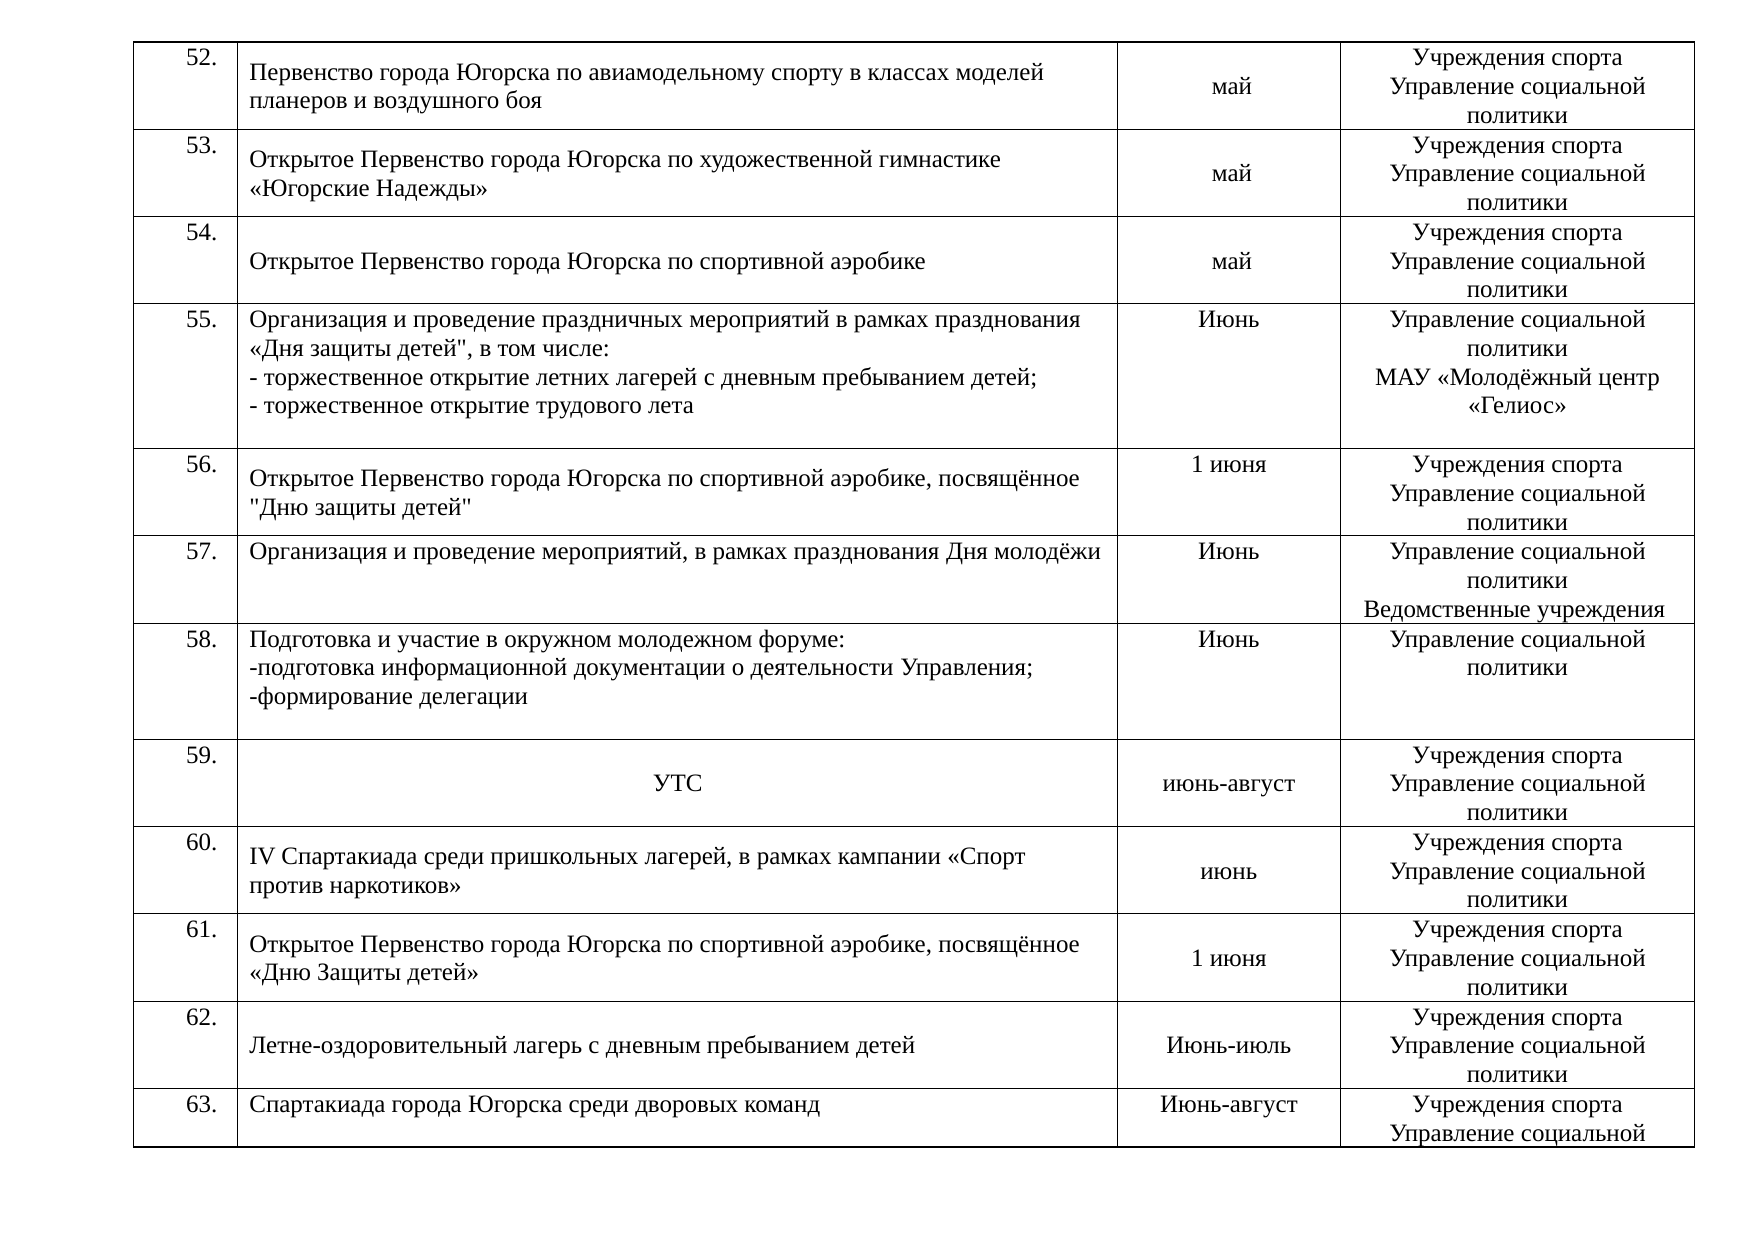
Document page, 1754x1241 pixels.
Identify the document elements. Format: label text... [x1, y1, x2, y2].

table_cell [1695, 739, 1754, 826]
table_cell 1 июня [1118, 914, 1340, 1001]
table_cell IV Спартакиада среди пришкольных лагерей, в рамках кампании «Спорт против наркотиков» [238, 827, 1117, 913]
table_cell [1695, 826, 1754, 913]
table_cell [1695, 448, 1754, 535]
table_cell [134, 1089, 237, 1146]
table_cell Июнь [1118, 304, 1340, 448]
table_cell [134, 1002, 237, 1088]
table_cell [134, 536, 237, 623]
table_cell Учреждения спорта Управление социальной политики [1341, 43, 1694, 129]
table_cell [1695, 1088, 1754, 1146]
table_cell июнь-август [1118, 740, 1340, 826]
table_cell [1695, 216, 1754, 303]
table_cell 1 июня [1118, 449, 1340, 535]
table_cell Спартакиада города Югорска среди дворовых команд [238, 1089, 1117, 1146]
table_cell Учреждения спорта Управление социальной политики [1341, 1002, 1694, 1088]
table_cell июнь [1118, 827, 1340, 913]
table_cell Июнь-июль [1118, 1002, 1340, 1088]
table_cell [134, 130, 237, 216]
table_cell Июнь-август [1118, 1089, 1340, 1146]
table_cell Учреждения спорта Управление социальной политики [1341, 914, 1694, 1001]
table_cell Управление социальной политики МАУ «Молодёжный центр «Гелиос» [1341, 304, 1694, 448]
table_cell Организация и проведение мероприятий, в рамках празднования Дня молодёжи [238, 536, 1117, 623]
table_cell УТС [238, 740, 1117, 826]
table_cell [1695, 129, 1754, 216]
table_cell [1695, 913, 1754, 1001]
table_cell Открытое Первенство города Югорска по спортивной аэробике, посвящённое "Дню защиты детей" [238, 449, 1117, 535]
table_cell [134, 914, 237, 1001]
table_cell [134, 624, 237, 739]
table_cell Летне-оздоровительный лагерь с дневным пребыванием детей [238, 1002, 1117, 1088]
table_cell Июнь [1118, 624, 1340, 739]
table_cell [134, 217, 237, 303]
table_cell [134, 43, 237, 129]
table_cell [1695, 535, 1754, 623]
table_cell Учреждения спорта Управление социальной политики [1341, 740, 1694, 826]
table_cell май [1118, 217, 1340, 303]
table_cell май [1118, 130, 1340, 216]
table_cell Учреждения спорта Управление социальной политики [1341, 827, 1694, 913]
table_cell [1695, 623, 1754, 739]
table_cell Подготовка и участие в окружном молодежном форуме: -подготовка информационной документации о деятельности Управления; -формирование делегации [238, 624, 1117, 739]
table_cell Учреждения спорта Управление социальной [1341, 1089, 1694, 1146]
table_cell Открытое Первенство города Югорска по спортивной аэробике, посвящённое «Дню Защиты детей» [238, 914, 1117, 1001]
table_cell [1695, 303, 1754, 448]
table_cell Открытое Первенство города Югорска по художественной гимнастике «Югорские Надежды» [238, 130, 1117, 216]
table_cell Учреждения спорта Управление социальной политики [1341, 217, 1694, 303]
table_cell Учреждения спорта Управление социальной политики [1341, 449, 1694, 535]
table_cell [134, 740, 237, 826]
table_cell Управление социальной политики Ведомственные учреждения [1341, 536, 1694, 623]
table_cell [134, 449, 237, 535]
table_cell Первенство города Югорска по авиамодельному спорту в классах моделей планеров и воздушного боя [238, 43, 1117, 129]
table_cell [1695, 41, 1754, 129]
table_cell Учреждения спорта Управление социальной политики [1341, 130, 1694, 216]
table_cell Управление социальной политики [1341, 624, 1694, 739]
table_cell Организация и проведение праздничных мероприятий в рамках празднования «Дня защиты детей", в том числе: - торжественное открытие летних лагерей с дневным пребыванием детей; - торжественное открытие трудового лета [238, 304, 1117, 448]
table_cell май [1118, 43, 1340, 129]
table_cell [1695, 1001, 1754, 1088]
table_cell [134, 827, 237, 913]
table_cell Открытое Первенство города Югорска по спортивной аэробике [238, 217, 1117, 303]
table_cell Июнь [1118, 536, 1340, 623]
table_cell [134, 304, 237, 448]
